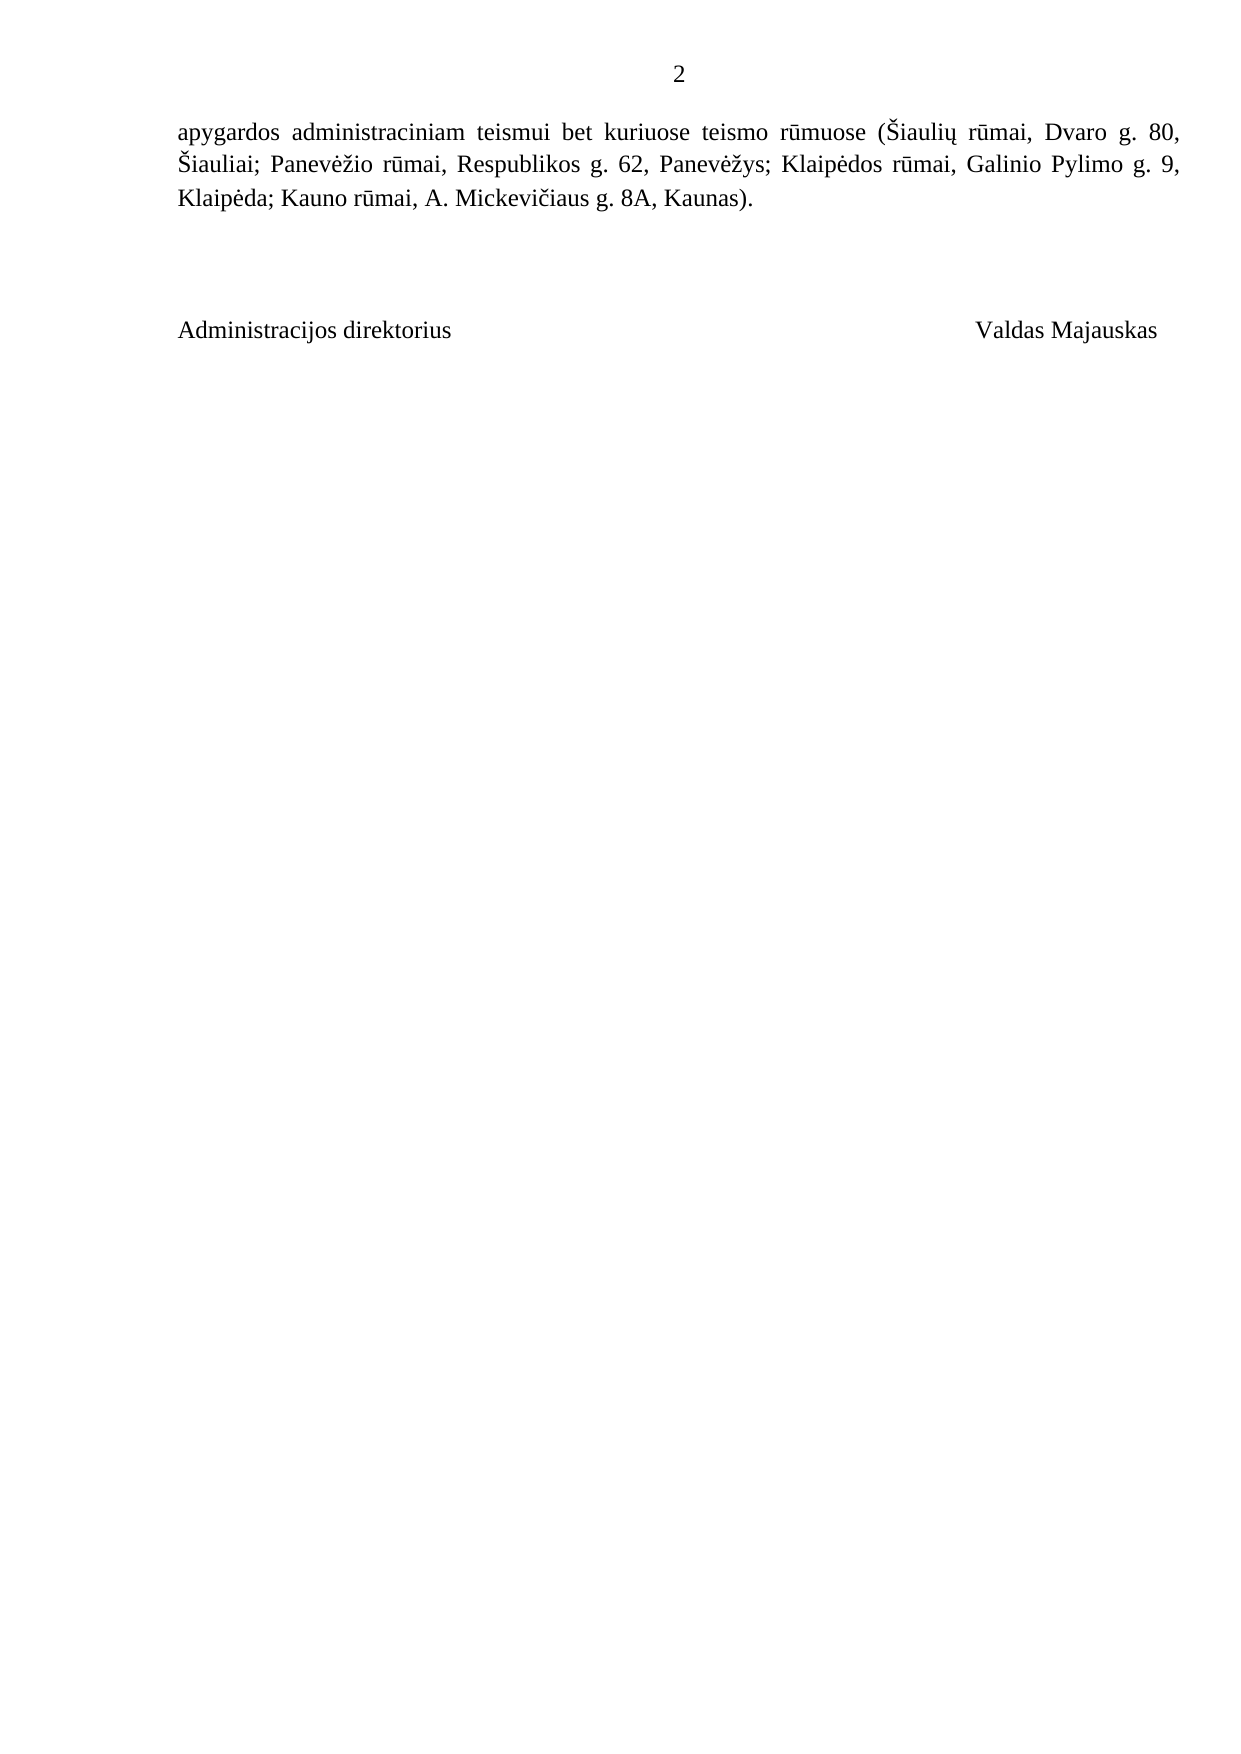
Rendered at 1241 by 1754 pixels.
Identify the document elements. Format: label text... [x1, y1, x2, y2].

text Administracijos direktorius Valdas Majauskas [177, 315, 1181, 343]
text apygardos administraciniam teismui bet kuriuose teismo rūmuose (Šiaulių rūmai, Dvaro g. 80, Šiauliai; Panevėžio rūmai, Respublikos g. 62, Panevėžys; Klaipėdos rūmai, Galinio Pylimo g. 9, Klaipėda; Kauno rūmai, A. Mickevičiaus g. 8A, Kaunas). [177, 117, 1181, 211]
